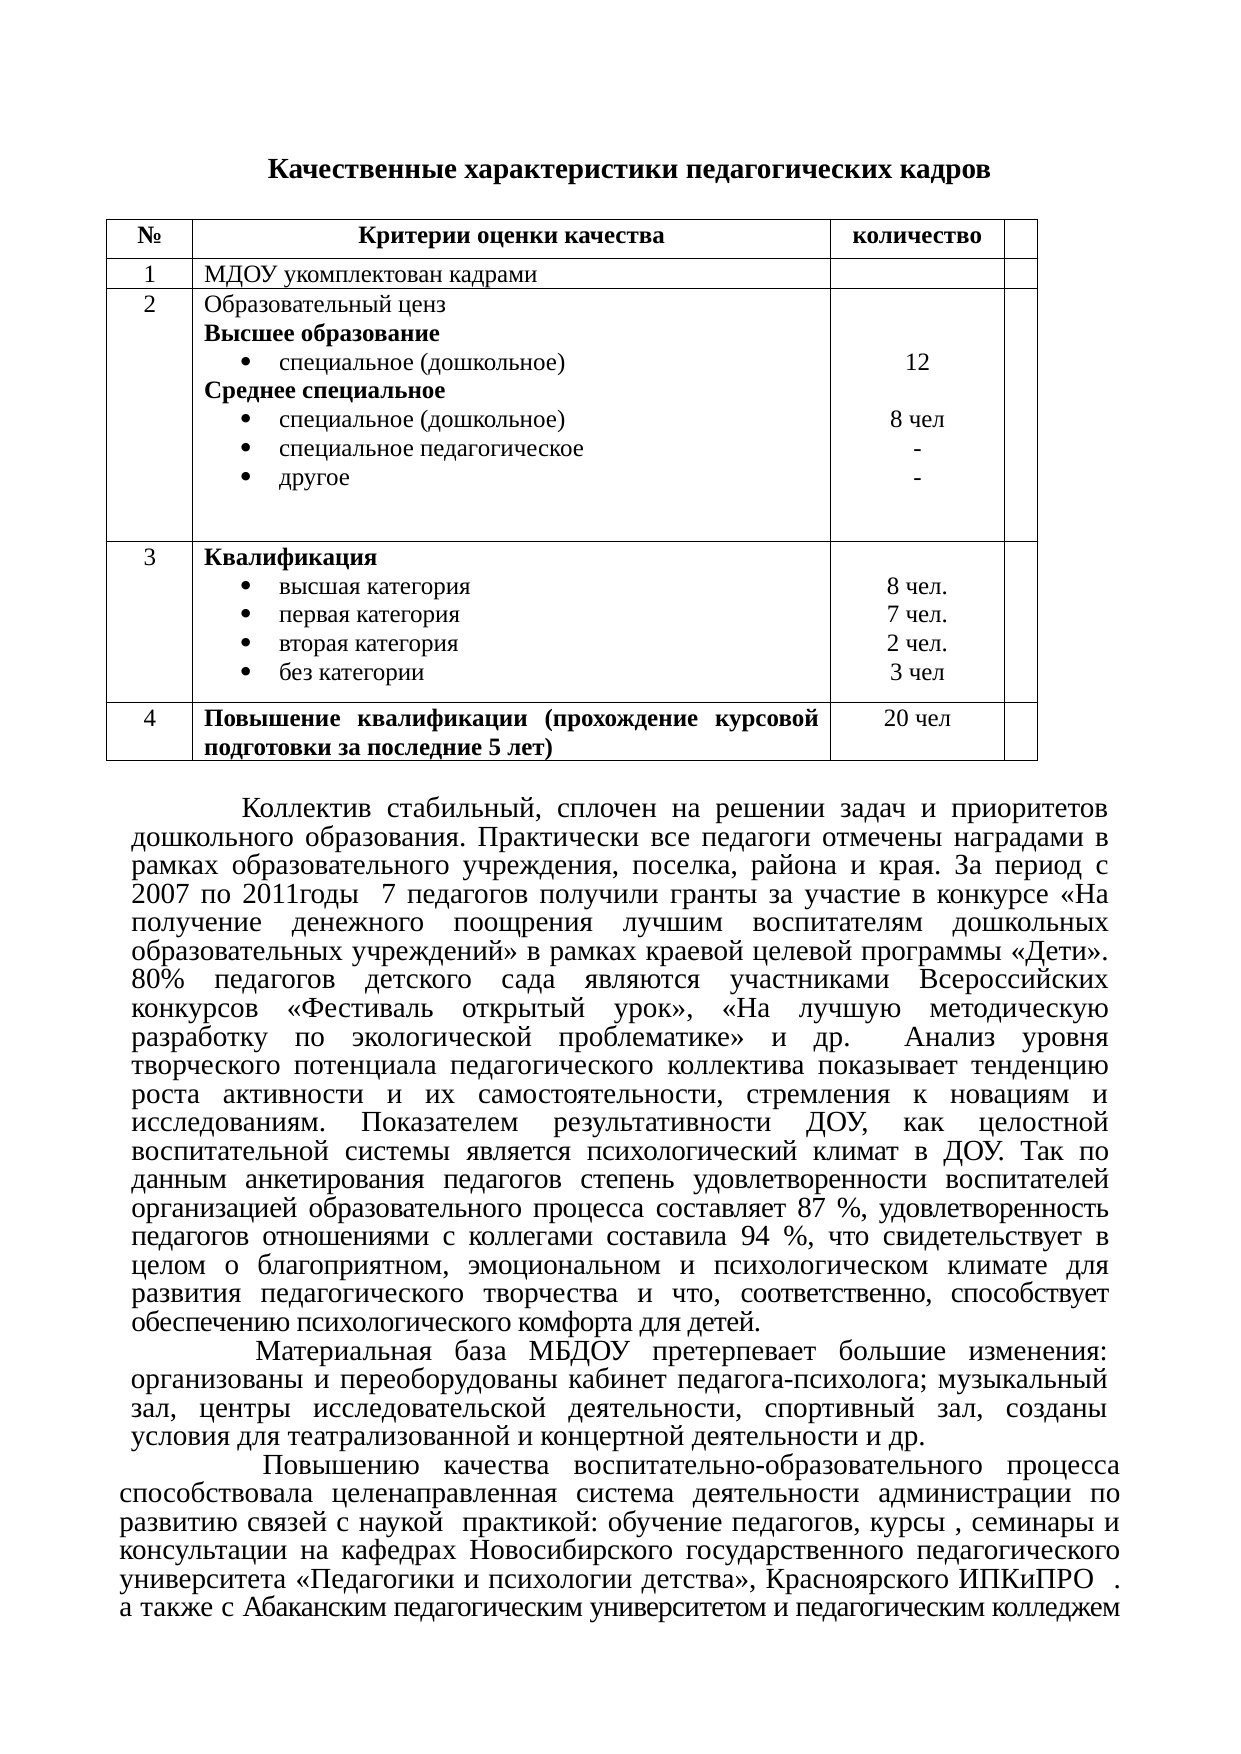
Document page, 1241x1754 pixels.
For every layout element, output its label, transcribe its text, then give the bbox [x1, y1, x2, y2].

table_cell МДОУ укомплектован кадрами [193, 259, 830, 288]
table_cell 12 8 чел - - [831, 289, 1004, 541]
table_cell [1005, 289, 1037, 541]
table_cell 1 [107, 259, 192, 288]
table_cell 8 чел. 7 чел. 2 чел. 3 чел [831, 542, 1004, 702]
table_header Критерии оценки качества [193, 220, 830, 258]
table_cell [1005, 542, 1037, 702]
text Повышению качества воспитательно-образовательного процесса способствовала целенаправленная система деятельности администрации по развитию связей с наукой практикой: обучение педагогов, курсы , семинары и консультации на кафедрах Новосибирского государственного педагогического университета «Педагогики и психологии детства», Красноярского ИПКиПРО . а также с Абаканским педагогическим университетом и педагогическим колледжем [119, 1451, 1121, 1623]
table_cell [831, 259, 1004, 288]
table_cell 2 [107, 289, 192, 541]
table_cell Образовательный ценз Высшее образование специальное (дошкольное) Среднее специальное специальное (дошкольное) специальное педагогическое другое [193, 289, 830, 541]
table_cell [1005, 259, 1037, 288]
table_cell 20 чел [831, 703, 1004, 760]
text Качественные характеристики педагогических кадров [137, 152, 1122, 185]
table_header [1005, 220, 1037, 258]
table_cell [1005, 703, 1037, 760]
table_cell 3 [107, 542, 192, 702]
table_cell 4 [107, 703, 192, 760]
table_cell Повышение квалификации (прохождение курсовой подготовки за последние 5 лет) [193, 703, 830, 760]
text Коллектив стабильный, сплочен на решении задач и приоритетов дошкольного образования. Практически все педагоги отмечены наградами в рамках образовательного учреждения, поселка, района и края. За период с 2007 по 2011годы 7 педагогов получили гранты за участие в конкурсе «На получение денежного поощрения лучшим воспитателям дошкольных образовательных учреждений» в рамках краевой целевой программы «Дети». 80% педагогов детского сада являются участниками Всероссийских конкурсов «Фестиваль открытый урок», «На лучшую методическую разработку по экологической проблематике» и др. Анализ уровня творческого потенциала педагогического коллектива показывает тенденцию роста активности и их самостоятельности, стремления к новациям и исследованиям. Показателем результативности ДОУ, как целостной воспитательной системы является психологический климат в ДОУ. Так по данным анкетирования педагогов степень удовлетворенности воспитателей организацией образовательного процесса составляет 87 %, удовлетворенность педагогов отношениями с коллегами составила 94 %, что свидетельствует в целом о благоприятном, эмоциональном и психологическом климате для развития педагогического творчества и что, соответственно, способствует обеспечению психологического комфорта для детей. [131, 795, 1109, 1337]
table_header № [107, 220, 192, 258]
table_header количество [831, 220, 1004, 258]
table_cell Квалификация высшая категория первая категория вторая категория без категории [193, 542, 830, 702]
text Материальная база МБДОУ претерпевает большие изменения: организованы и переоборудованы кабинет педагога-психолога; музыкальный зал, центры исследовательской деятельности, спортивный зал, созданы условия для театрализованной и концертной деятельности и др. [131, 1337, 1108, 1451]
